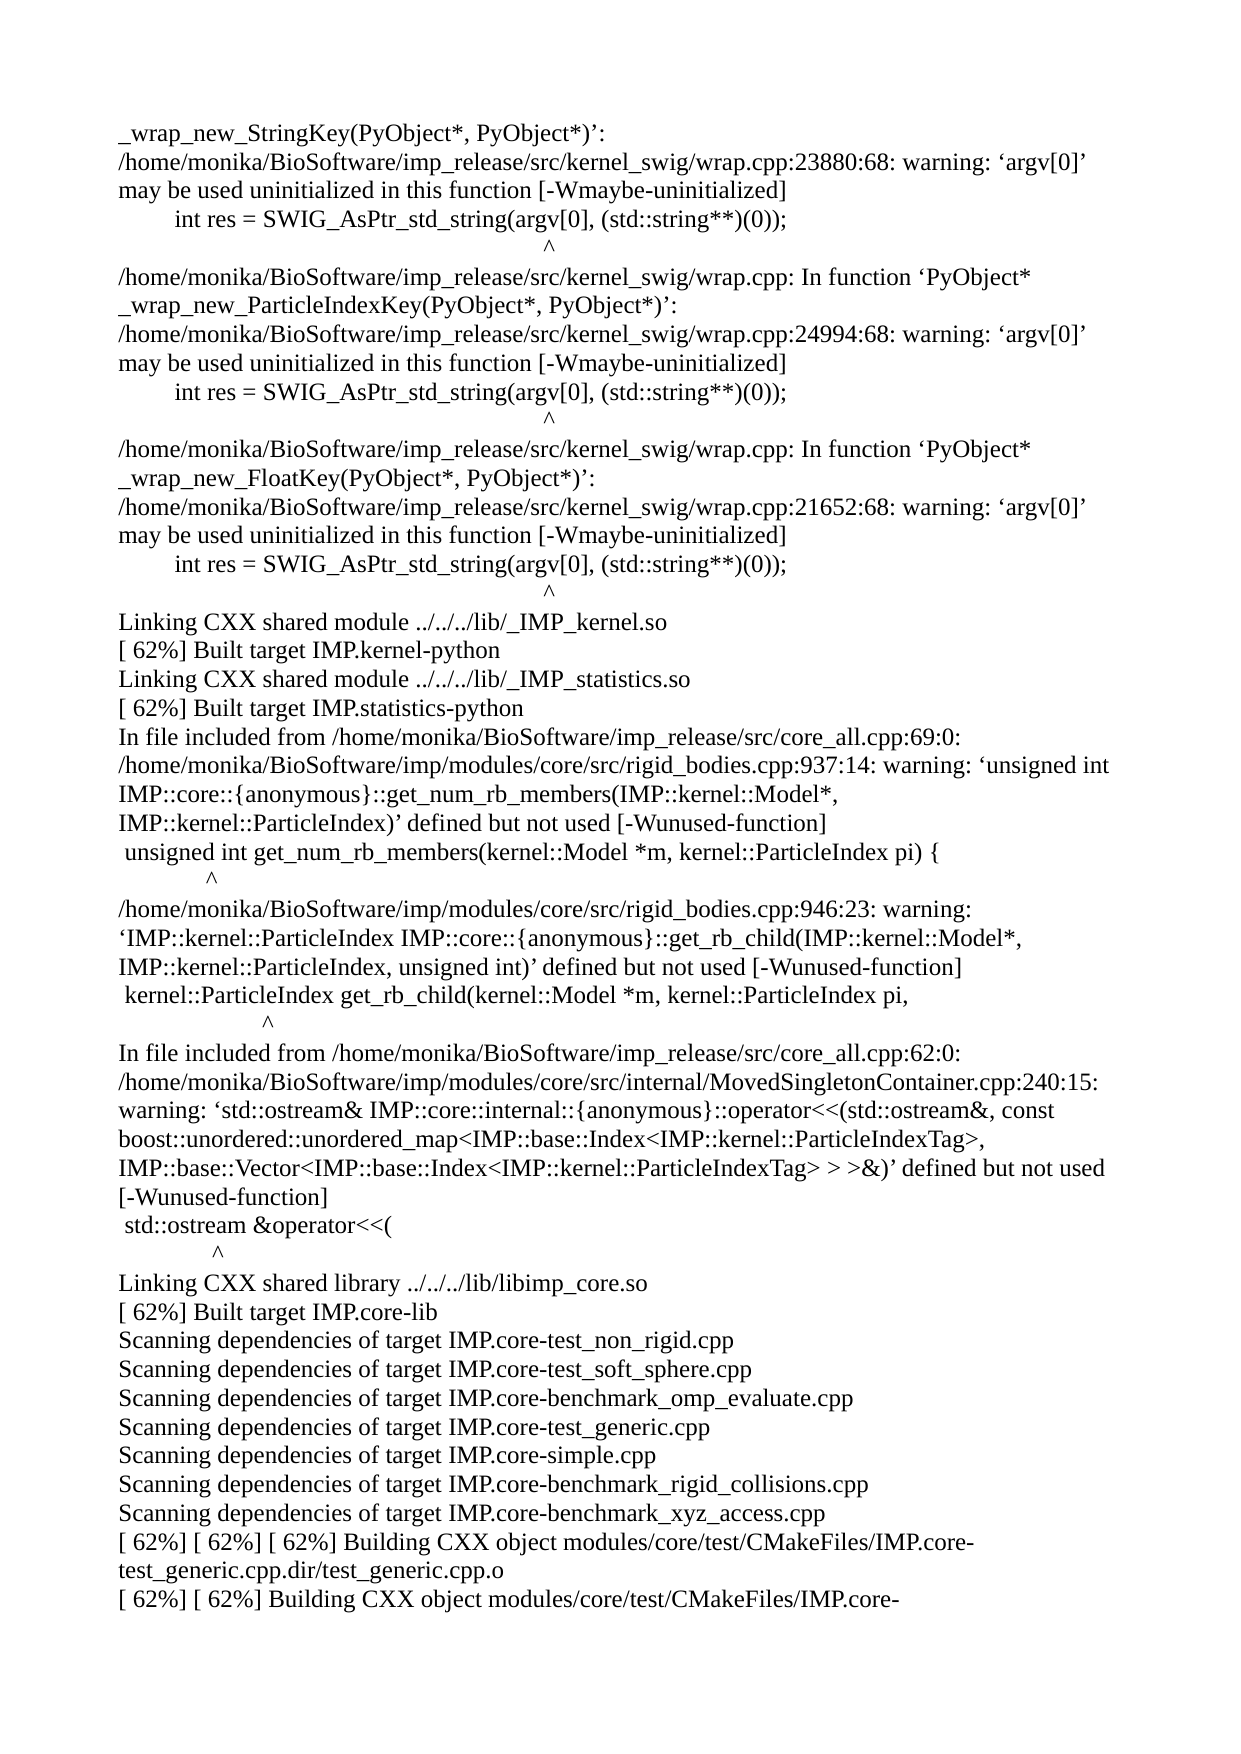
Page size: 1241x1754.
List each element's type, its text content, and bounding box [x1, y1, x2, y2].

text Scanning dependencies of target IMP.core-test_non_rigid.cpp [118, 1326, 1122, 1354]
text In file included from /home/monika/BioSoftware/imp_release/src/core_all.cpp:69:0: [118, 722, 1122, 751]
text In file included from /home/monika/BioSoftware/imp_release/src/core_all.cpp:62:0: [118, 1038, 1122, 1067]
text /home/monika/BioSoftware/imp/modules/core/src/rigid_bodies.cpp:937:14: warning: ‘unsigned int IMP::core::{anonymous}::get_num_rb_members(IMP::kernel::Model*, IMP::kernel::ParticleIndex)’ defined but not used [-Wunused-function] [118, 751, 1122, 837]
text ^ [118, 406, 1122, 434]
text Scanning dependencies of target IMP.core-benchmark_rigid_collisions.cpp [118, 1469, 1122, 1498]
text Linking CXX shared module ../../../lib/_IMP_statistics.so [118, 664, 1122, 693]
text Linking CXX shared library ../../../lib/libimp_core.so [118, 1268, 1122, 1297]
text int res = SWIG_AsPtr_std_string(argv[0], (std::string**)(0)); [118, 549, 1122, 578]
text kernel::ParticleIndex get_rb_child(kernel::Model *m, kernel::ParticleIndex pi, [118, 981, 1122, 1009]
text ^ [118, 578, 1122, 607]
text [ 62%] Built target IMP.core-lib [118, 1297, 1122, 1326]
text /home/monika/BioSoftware/imp_release/src/kernel_swig/wrap.cpp:21652:68: warning: ‘argv[0]’ may be used uninitialized in this function [-Wmaybe-uninitialized] [118, 492, 1122, 549]
text Scanning dependencies of target IMP.core-benchmark_omp_evaluate.cpp [118, 1383, 1122, 1412]
text /home/monika/BioSoftware/imp_release/src/kernel_swig/wrap.cpp:24994:68: warning: ‘argv[0]’ may be used uninitialized in this function [-Wmaybe-uninitialized] [118, 319, 1122, 377]
text /home/monika/BioSoftware/imp/modules/core/src/internal/MovedSingletonContainer.cpp:240:15: warning: ‘std::ostream& IMP::core::internal::{anonymous}::operator<<(std::ostream&, const boost::unordered::unordered_map<IMP::base::Index<IMP::kernel::ParticleIndexTag>, IMP::base::Vector<IMP::base::Index<IMP::kernel::ParticleIndexTag> > >&)’ defined but not used [-Wunused-function] [118, 1067, 1122, 1211]
text ^ [118, 1009, 1122, 1038]
text [ 62%] [ 62%] Building CXX object modules/core/test/CMakeFiles/IMP.core- [118, 1584, 1122, 1613]
text int res = SWIG_AsPtr_std_string(argv[0], (std::string**)(0)); [118, 204, 1122, 233]
text /home/monika/BioSoftware/imp_release/src/kernel_swig/wrap.cpp: In function ‘PyObject* _wrap_new_ParticleIndexKey(PyObject*, PyObject*)’: [118, 262, 1122, 319]
text std::ostream &operator<<( [118, 1211, 1122, 1239]
text [ 62%] [ 62%] [ 62%] Building CXX object modules/core/test/CMakeFiles/IMP.core-test_generic.cpp.dir/test_generic.cpp.o [118, 1527, 1122, 1584]
text [ 62%] Built target IMP.kernel-python [118, 636, 1122, 664]
text ^ [118, 233, 1122, 262]
text ^ [118, 866, 1122, 894]
text /home/monika/BioSoftware/imp_release/src/kernel_swig/wrap.cpp:23880:68: warning: ‘argv[0]’ may be used uninitialized in this function [-Wmaybe-uninitialized] [118, 147, 1122, 204]
text Scanning dependencies of target IMP.core-benchmark_xyz_access.cpp [118, 1498, 1122, 1527]
text [ 62%] Built target IMP.statistics-python [118, 693, 1122, 722]
text Scanning dependencies of target IMP.core-test_soft_sphere.cpp [118, 1354, 1122, 1383]
text /home/monika/BioSoftware/imp_release/src/kernel_swig/wrap.cpp: In function ‘PyObject* _wrap_new_FloatKey(PyObject*, PyObject*)’: [118, 434, 1122, 492]
text /home/monika/BioSoftware/imp/modules/core/src/rigid_bodies.cpp:946:23: warning: ‘IMP::kernel::ParticleIndex IMP::core::{anonymous}::get_rb_child(IMP::kernel::Model*, IMP::kernel::ParticleIndex, unsigned int)’ defined but not used [-Wunused-function] [118, 894, 1122, 981]
text ^ [118, 1239, 1122, 1268]
text Scanning dependencies of target IMP.core-test_generic.cpp [118, 1412, 1122, 1441]
text _wrap_new_StringKey(PyObject*, PyObject*)’: [118, 118, 1122, 147]
text unsigned int get_num_rb_members(kernel::Model *m, kernel::ParticleIndex pi) { [118, 837, 1122, 866]
text int res = SWIG_AsPtr_std_string(argv[0], (std::string**)(0)); [118, 377, 1122, 406]
text Scanning dependencies of target IMP.core-simple.cpp [118, 1441, 1122, 1469]
text Linking CXX shared module ../../../lib/_IMP_kernel.so [118, 607, 1122, 636]
